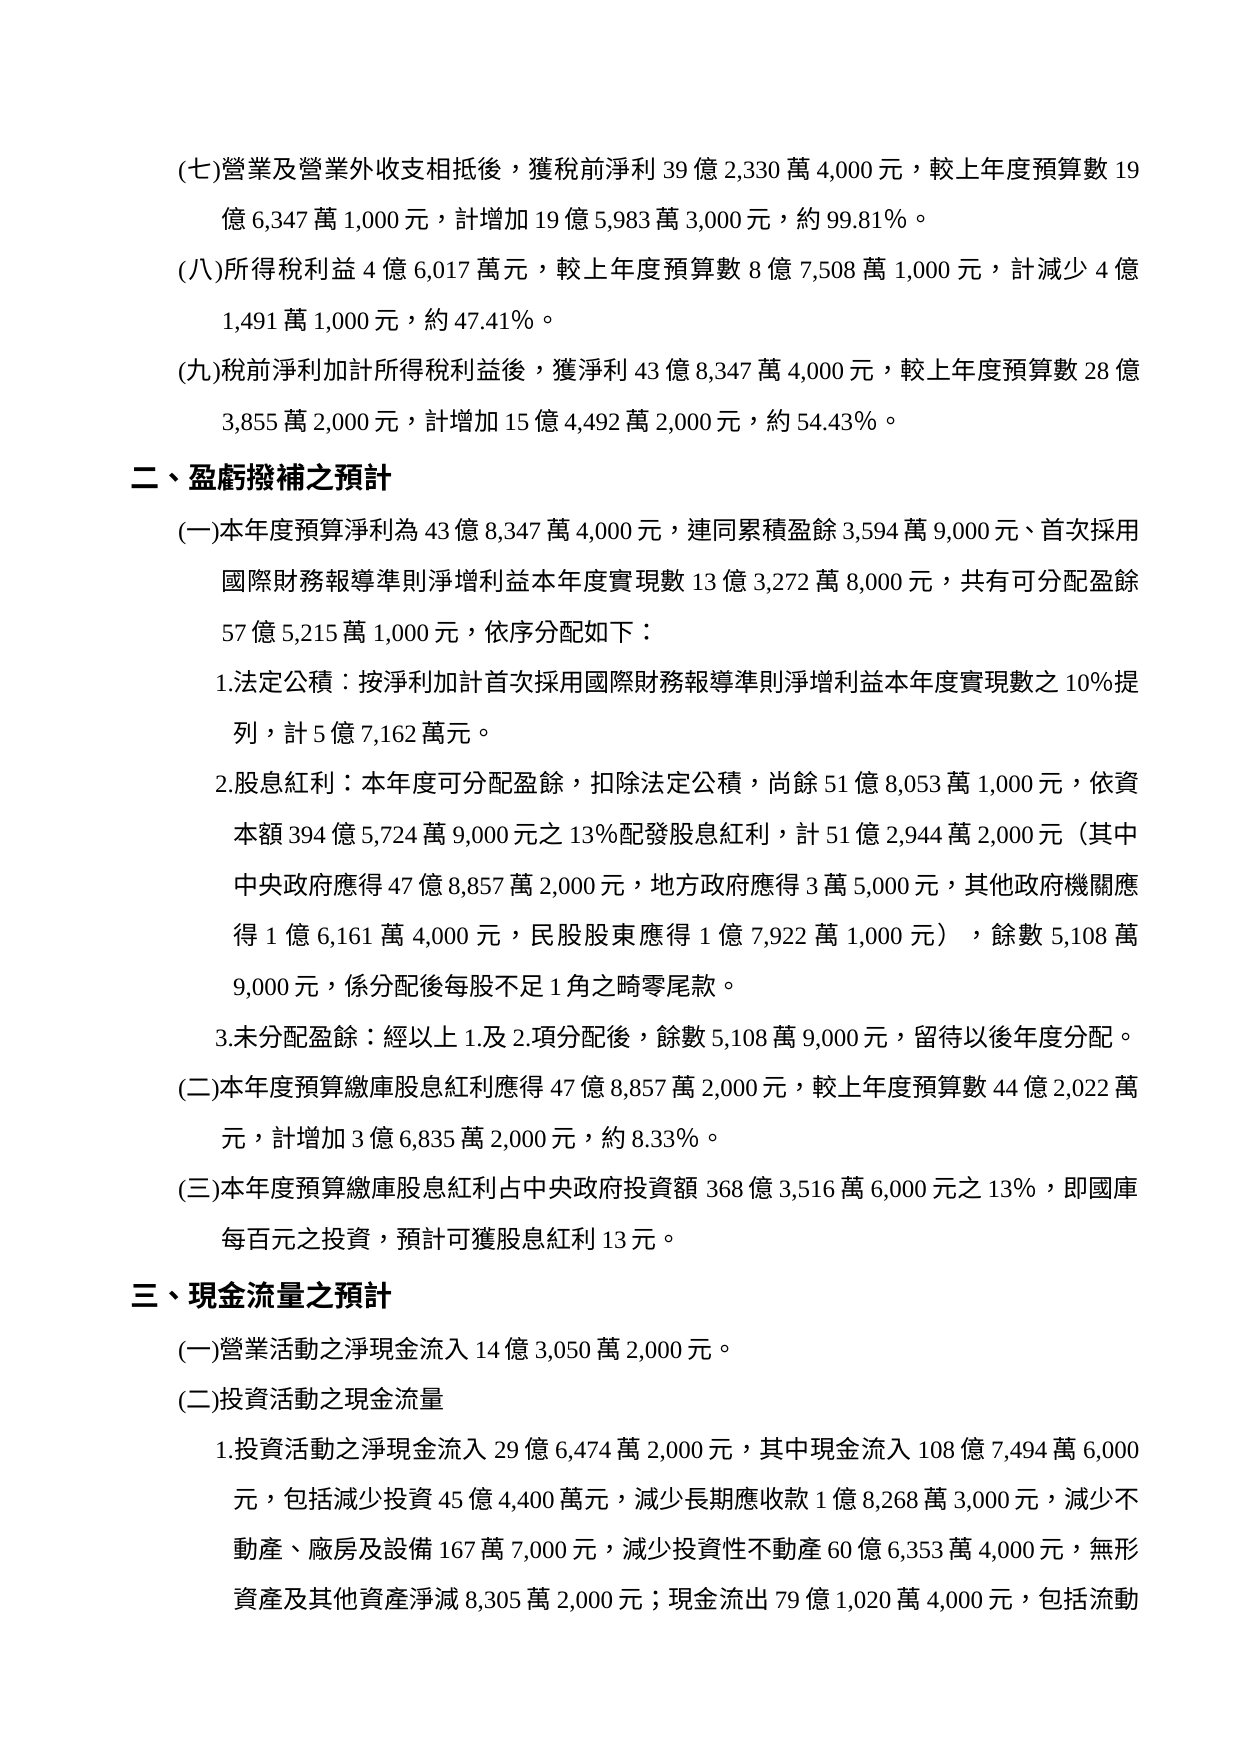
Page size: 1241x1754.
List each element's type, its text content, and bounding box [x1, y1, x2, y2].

text (一)營業活動之淨現金流入14億3,050萬2,000元。 [178, 1315, 1140, 1365]
subtitle 二、盈虧撥補之預計 [130, 454, 1140, 496]
subtitle 三、現金流量之預計 [130, 1272, 1140, 1315]
text 3.未分配盈餘：經以上1.及2.項分配後，餘數5,108萬9,000元，留待以後年度分配。 [215, 1003, 1140, 1053]
text 2.股息紅利：本年度可分配盈餘，扣除法定公積，尚餘51億8,053萬1,000元，依資本額394億5,724萬9,000元之13％配發股息紅利，計51億2,944萬2,000元（其中中央政府應得47億8,857萬2,000元，地方政府應得3萬5,000元，其他政府機關應得1億6,161萬4,000元，民股股東應得1億7,922萬1,000元），餘數5,108萬9,000元，係分配後每股不足1角之畸零尾款。 [215, 749, 1140, 1003]
text (二)本年度預算繳庫股息紅利應得47億8,857萬2,000元，較上年度預算數44億2,022萬元，計增加3億6,835萬2,000元，約8.33％。 [178, 1053, 1140, 1154]
text (三)本年度預算繳庫股息紅利占中央政府投資額368億3,516萬6,000元之13％，即國庫每百元之投資，預計可獲股息紅利13元。 [178, 1154, 1140, 1256]
text 1.投資活動之淨現金流入29億6,474萬2,000元，其中現金流入108億7,494萬6,000元，包括減少投資45億4,400萬元，減少長期應收款1億8,268萬3,000元，減少不動產、廠房及設備167萬7,000元，減少投資性不動產60億6,353萬4,000元，無形資產及其他資產淨減8,305萬2,000元；現金流出79億1,020萬4,000元，包括流動 [215, 1416, 1140, 1616]
text (二)投資活動之現金流量 [178, 1365, 1140, 1416]
text (一)本年度預算淨利為43億8,347萬4,000元，連同累積盈餘3,594萬9,000元、首次採用國際財務報導準則淨增利益本年度實現數13億3,272萬8,000元，共有可分配盈餘57億5,215萬1,000元，依序分配如下： [178, 496, 1140, 648]
text 1.法定公積︰按淨利加計首次採用國際財務報導準則淨增利益本年度實現數之10％提列，計5億7,162萬元。 [215, 648, 1140, 749]
text (八)所得稅利益4億6,017萬元，較上年度預算數8億7,508萬1,000元，計減少4億1,491萬1,000元，約47.41％。 [178, 236, 1140, 337]
text (七)營業及營業外收支相抵後，獲稅前淨利39億2,330萬4,000元，較上年度預算數19億6,347萬1,000元，計增加19億5,983萬3,000元，約99.81％。 [178, 136, 1140, 236]
text (九)稅前淨利加計所得稅利益後，獲淨利43億8,347萬4,000元，較上年度預算數28億3,855萬2,000元，計增加15億4,492萬2,000元，約54.43％。 [178, 337, 1140, 437]
